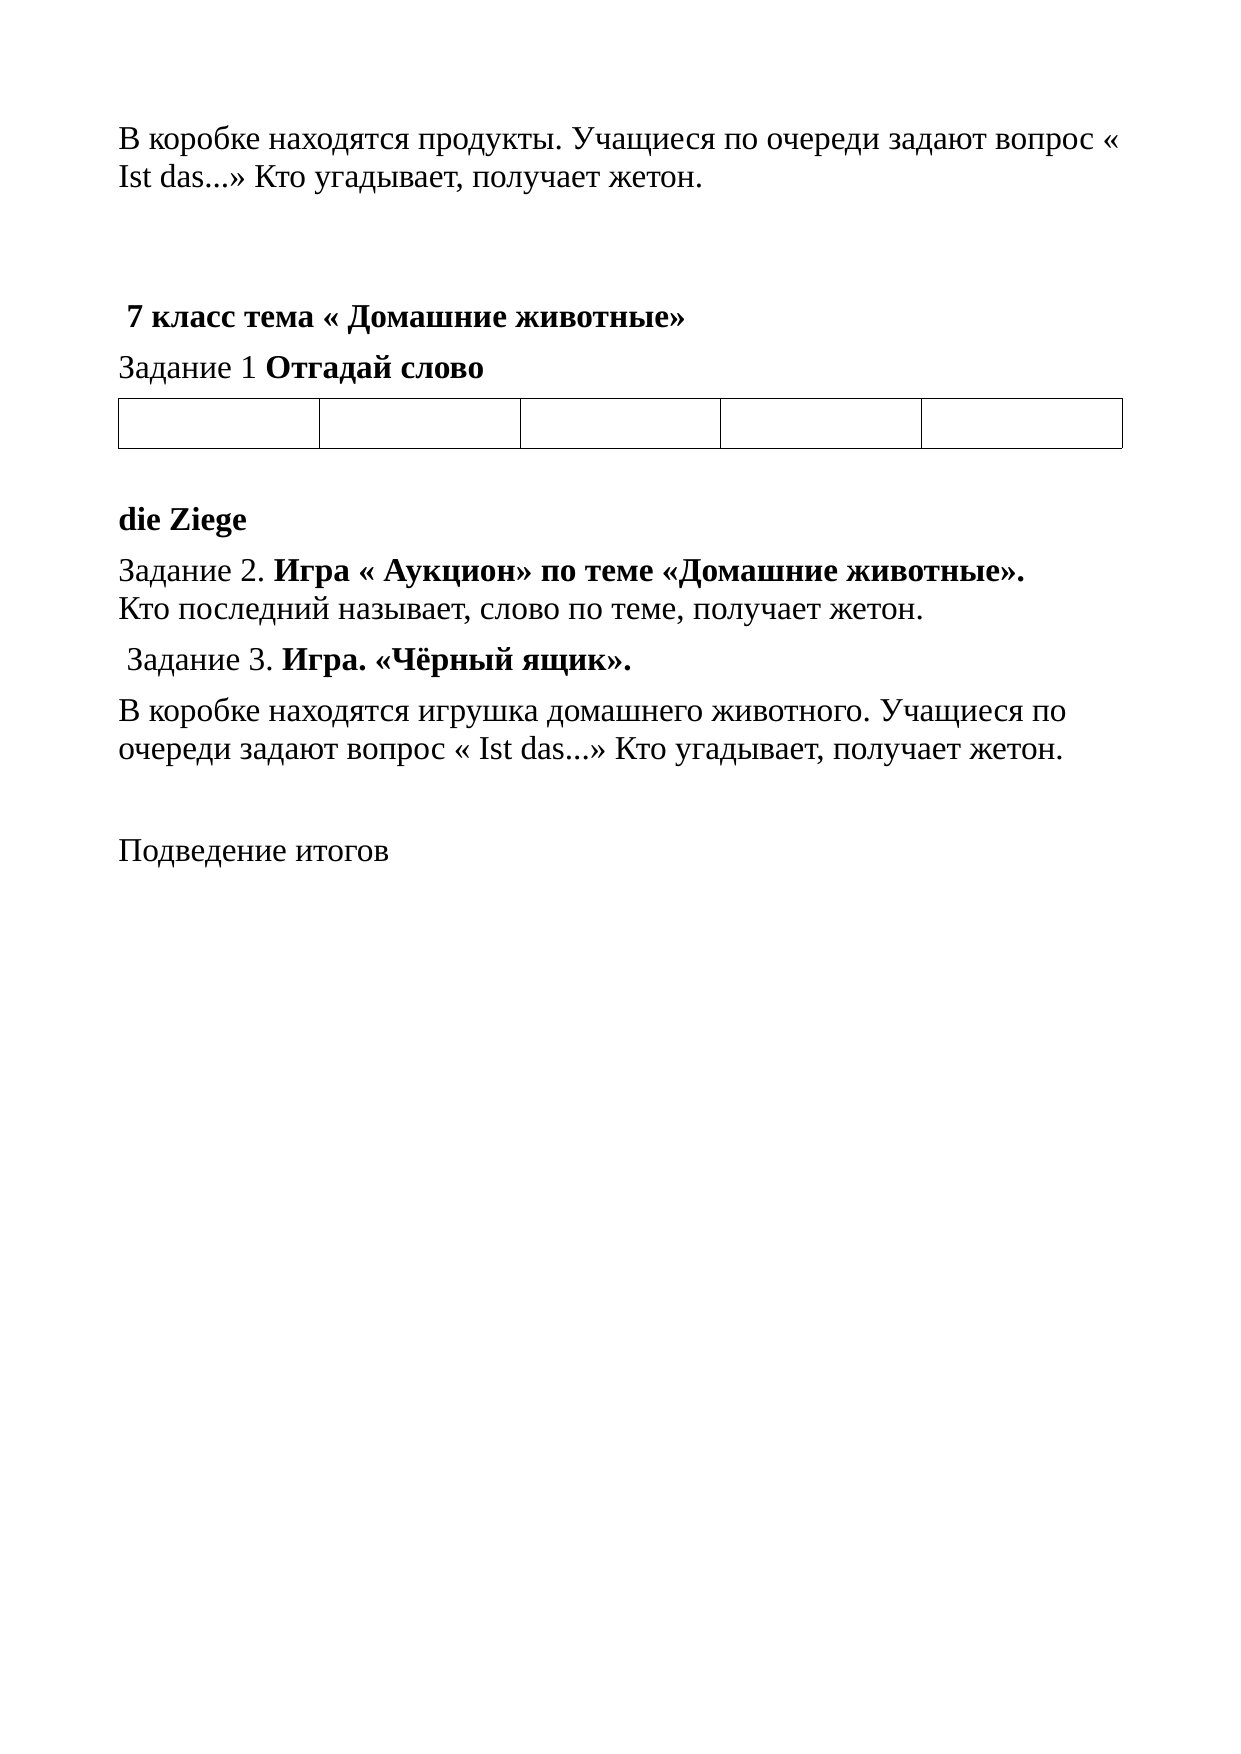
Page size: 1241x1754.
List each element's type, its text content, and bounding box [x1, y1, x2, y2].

text Кто последний называет, слово по теме, получает жетон. [118, 588, 1122, 626]
text Задание 1 Отгадай слово [118, 347, 1122, 386]
table_header [521, 399, 720, 448]
text В коробке находятся продукты. Учащиеся по очереди задают вопрос « Ist das...» Кто угадывает, получает жетон. [118, 118, 1122, 195]
table_header [320, 399, 520, 448]
table_header [119, 399, 319, 448]
text Задание 2. Игра « Аукцион» по теме «Домашние животные». [118, 550, 1122, 588]
text 7 класс тема « Домашние животные» [118, 296, 1122, 335]
table_header [721, 399, 921, 448]
text die Ziege [118, 499, 1122, 537]
text Подведение итогов [118, 830, 1122, 868]
table_header [922, 399, 1122, 448]
text В коробке находятся игрушка домашнего животного. Учащиеся по очереди задают вопрос « Ist das...» Кто угадывает, получает жетон. [118, 690, 1122, 766]
text Задание 3. Игра. «Чёрный ящик». [118, 639, 1122, 677]
